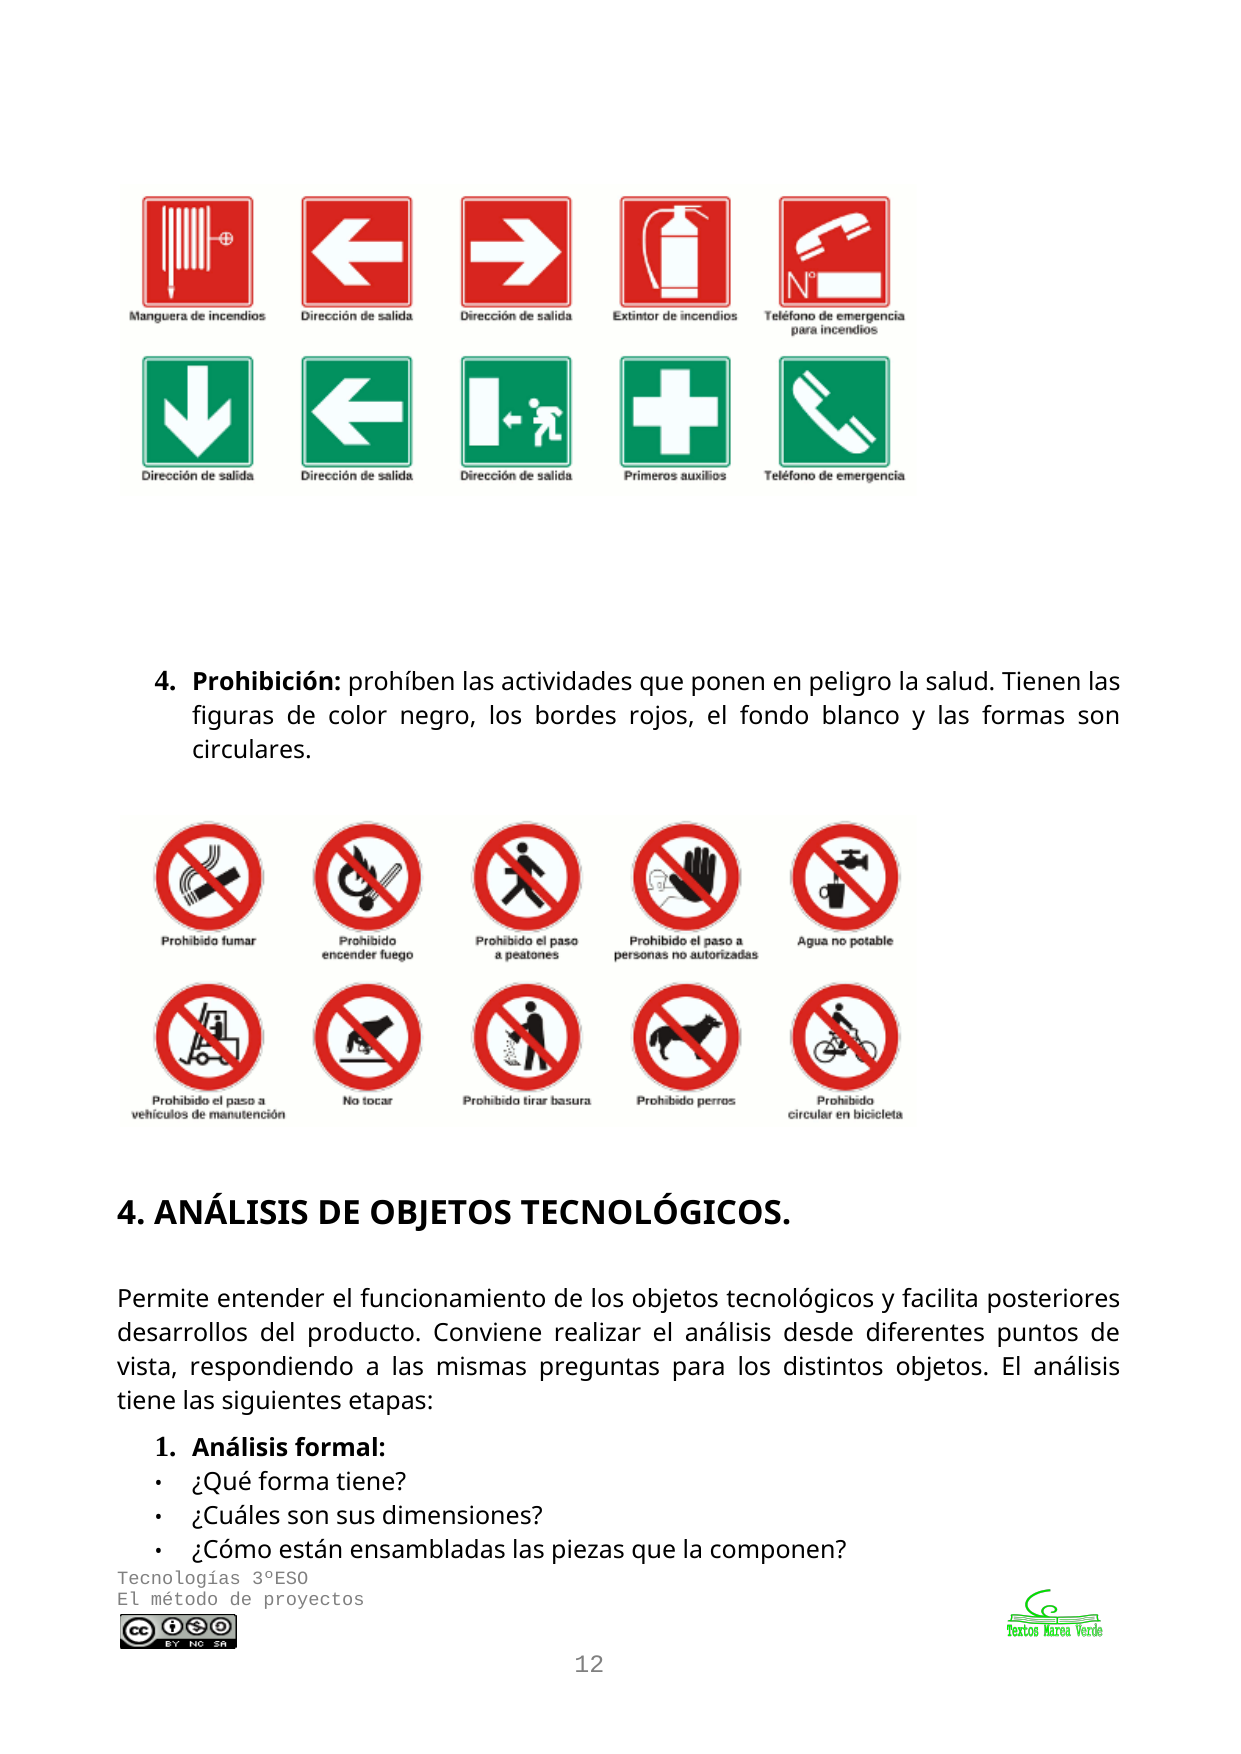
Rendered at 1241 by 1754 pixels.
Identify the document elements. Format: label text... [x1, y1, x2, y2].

list Análisis formal: [154, 1429, 1121, 1463]
list ¿Cuáles son sus dimensiones? [154, 1497, 1121, 1531]
list ¿Qué forma tiene? [154, 1463, 1121, 1497]
subtitle 4. ANÁLISIS DE OBJETOS TECNOLÓGICOS. [117, 1188, 1121, 1234]
list ¿Cómo están ensambladas las piezas que la componen? [154, 1531, 1121, 1565]
picture [120, 184, 917, 496]
picture [120, 815, 917, 1127]
list Prohibición: prohíben las actividades que ponen en peligro la salud. Tienen las figuras de color negro, los bordes rojos, el fondo blanco y las formas son circulares. [154, 663, 1121, 766]
picture [120, 1614, 237, 1649]
picture [1002, 1584, 1108, 1650]
text Permite entender el funcionamiento de los objetos tecnológicos y facilita posteriores desarrollos del producto. Conviene realizar el análisis desde diferentes puntos de vista, respondiendo a las mismas preguntas para los distintos objetos. El análisis tiene las siguientes etapas: [117, 1280, 1121, 1417]
